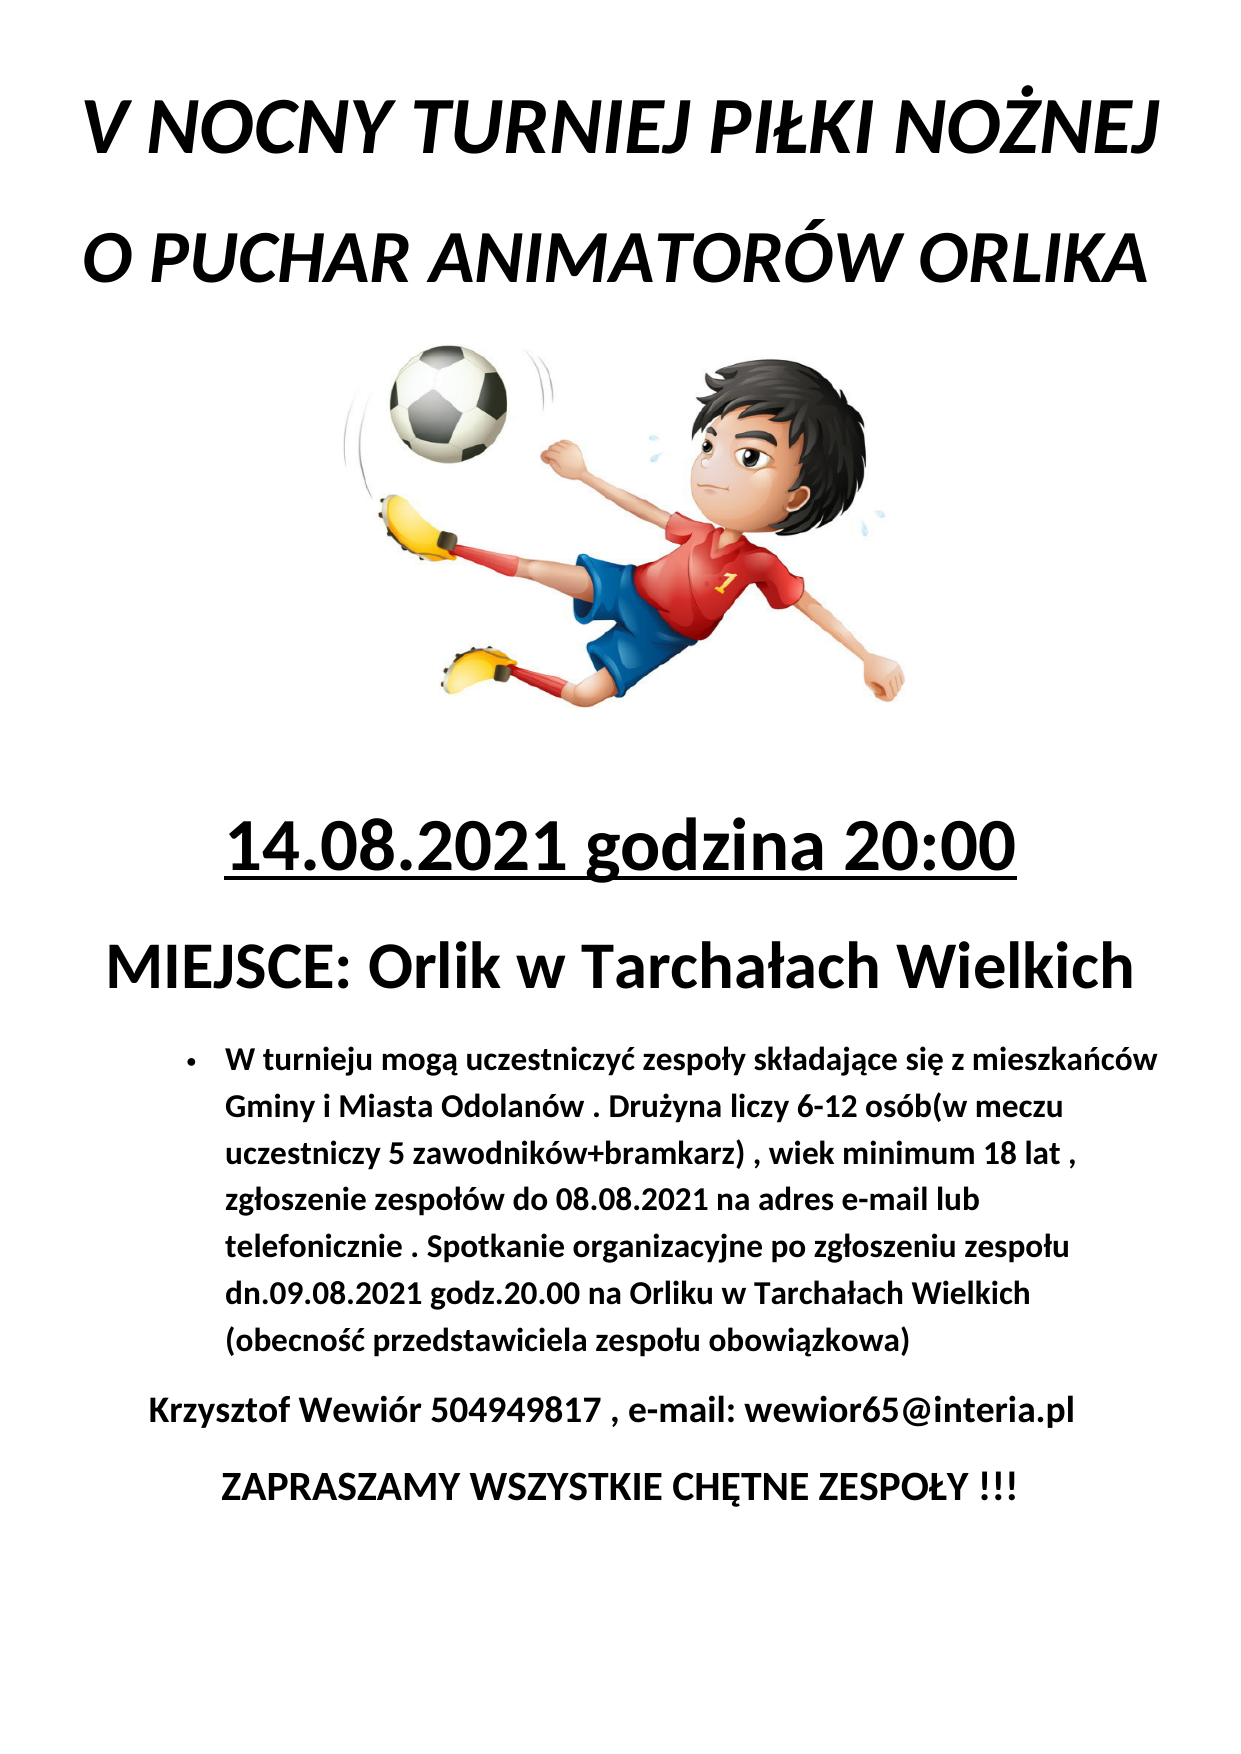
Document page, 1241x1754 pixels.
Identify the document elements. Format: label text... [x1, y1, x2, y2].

text V NOCNY TURNIEJ PIŁKI NOŻNEJ [75, 75, 1165, 174]
text Krzysztof Wewiór 504949817 , e-mail: wewior65@interia.pl [149, 1386, 1165, 1432]
text O PUCHAR ANIMATORÓW ORLIKA [75, 210, 1165, 301]
text ZAPRASZAMY WSZYSTKIE CHĘTNE ZESPOŁY !!! [75, 1460, 1165, 1511]
text MIEJSCE: Orlik w Tarchałach Wielkich [75, 924, 1165, 1005]
text 14.08.2021 godzina 20:00 [75, 798, 1165, 889]
picture [333, 335, 908, 720]
list W turnieju mogą uczestniczyć zespoły składające się z mieszkańców Gminy i Miasta Odolanów . Drużyna liczy 6-12 osób(w meczu uczestniczy 5 zawodników+bramkarz) , wiek minimum 18 lat , zgłoszenie zespołów do 08.08.2021 na adres e-mail lub telefonicznie . Spotkanie organizacyjne po zgłoszeniu zespołu dn.09.08.2021 godz.20.00 na Orliku w Tarchałach Wielkich (obecność przedstawiciela zespołu obowiązkowa) [187, 1038, 1165, 1359]
